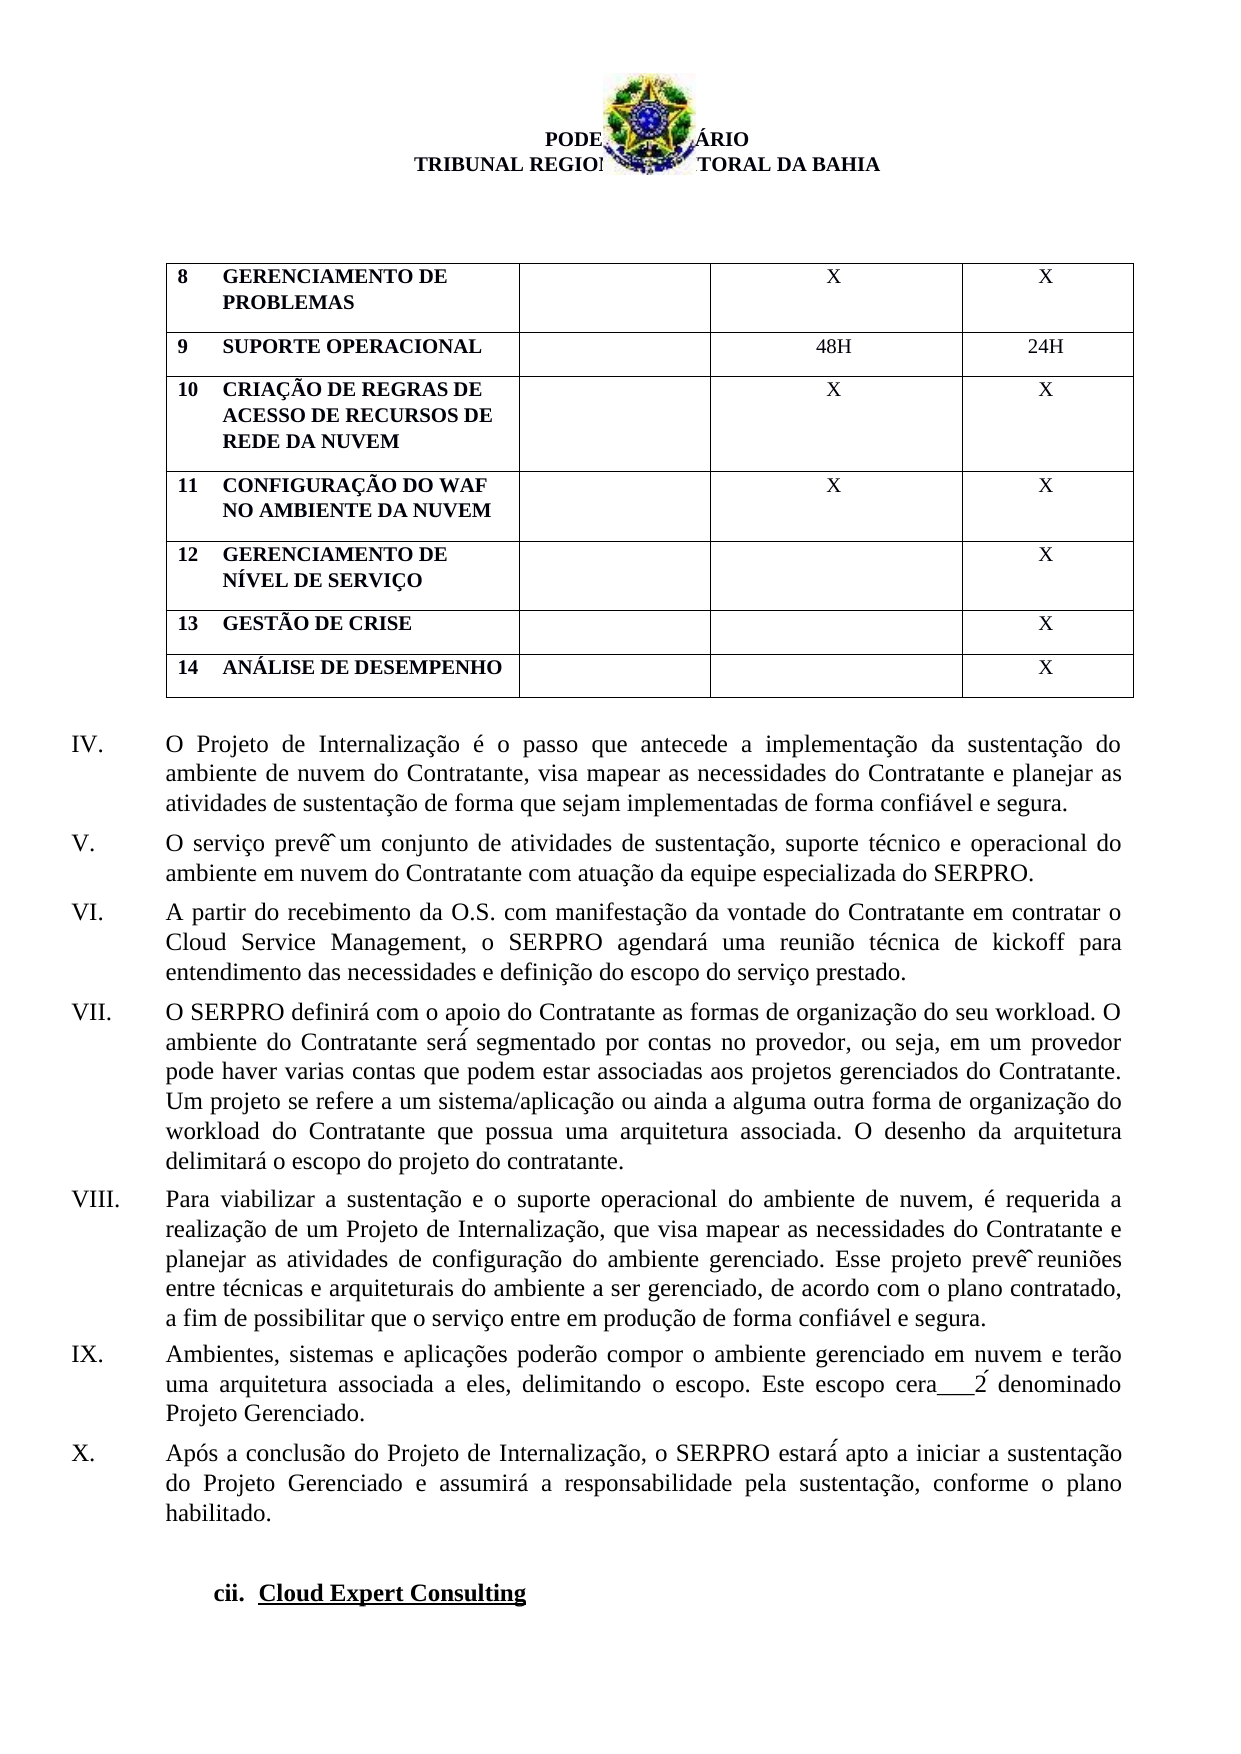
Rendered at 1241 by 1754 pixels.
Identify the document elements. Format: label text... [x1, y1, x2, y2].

table_cell X [963, 611, 1133, 653]
table_cell [711, 655, 962, 697]
table_cell X [711, 472, 962, 541]
table_cell GERENCIAMENTO DE PROBLEMAS [219, 264, 519, 332]
table_cell [520, 655, 710, 697]
table_cell [520, 264, 710, 332]
table_cell [711, 542, 962, 610]
table_cell 10 [167, 377, 219, 471]
table_cell [520, 472, 710, 541]
list O SERPRO definirá com o apoio do Contratante as formas de organização do seu workload. O ambiente do Contratante será́ segmentado por contas no provedor, ou seja, em um provedor pode haver varias contas que podem estar associadas aos projetos gerenciados do Contratante. Um projeto se refere a um sistema/aplicação ou ainda a alguma outra forma de organização do workload do Contratante que possua uma arquitetura associada. O desenho da arquitetura delimitará o escopo do projeto do contratante. [71, 997, 1123, 1175]
list Para viabilizar a sustentação e o suporte operacional do ambiente de nuvem, é requerida a realização de um Projeto de Internalização, que visa mapear as necessidades do Contratante e planejar as atividades de configuração do ambiente gerenciado. Esse projeto prevê̂ reuniões entre técnicas e arquiteturais do ambiente a ser gerenciado, de acordo com o plano contratado, a fim de possibilitar que o serviço entre em produção de forma confiável e segura. [71, 1184, 1123, 1332]
table_cell X [963, 264, 1133, 332]
table_cell X [963, 377, 1133, 471]
table_cell 11 [167, 472, 219, 541]
table_cell 14 [167, 655, 219, 697]
table_cell [520, 542, 710, 610]
table_cell X [963, 542, 1133, 610]
subtitle Cloud Expert Consulting [213, 1578, 1123, 1607]
table_cell 13 [167, 611, 219, 653]
table_cell 8 [167, 264, 219, 332]
table_cell 9 [167, 333, 219, 376]
table_cell 48H [711, 333, 962, 376]
table_cell GERENCIAMENTO DE NÍVEL DE SERVIÇO [219, 542, 519, 610]
table_cell X [711, 377, 962, 471]
table_cell X [711, 264, 962, 332]
table_cell 12 [167, 542, 219, 610]
table_cell [711, 611, 962, 653]
list O serviço prevê̂ um conjunto de atividades de sustentação, suporte técnico e operacional do ambiente em nuvem do Contratante com atuação da equipe especializada do SERPRO. [71, 828, 1123, 887]
list O Projeto de Internalização é o passo que antecede a implementação da sustentação do ambiente de nuvem do Contratante, visa mapear as necessidades do Contratante e planejar as atividades de sustentação de forma que sejam implementadas de forma confiável e segura. [71, 729, 1123, 817]
table_cell [520, 611, 710, 653]
table_cell [520, 333, 710, 376]
table_cell 24H [963, 333, 1133, 376]
list A partir do recebimento da O.S. com manifestação da vontade do Contratante em contratar o Cloud Service Management, o SERPRO agendará uma reunião técnica de kickoff para entendimento das necessidades e definição do escopo do serviço prestado. [71, 897, 1123, 986]
table_cell CONFIGURAÇÃO DO WAF NO AMBIENTE DA NUVEM [219, 472, 519, 541]
table_cell ANÁLISE DE DESEMPENHO [219, 655, 519, 697]
table_cell CRIAÇÃO DE REGRAS DE ACESSO DE RECURSOS DE REDE DA NUVEM [219, 377, 519, 471]
table_cell X [963, 472, 1133, 541]
table_cell SUPORTE OPERACIONAL [219, 333, 519, 376]
table_cell X [963, 655, 1133, 697]
list Após a conclusão do Projeto de Internalização, o SERPRO estará́ apto a iniciar a sustentação do Projeto Gerenciado e assumirá a responsabilidade pela sustentação, conforme o plano habilitado. [71, 1438, 1123, 1527]
list Ambientes, sistemas e aplicações poderão compor o ambiente gerenciado em nuvem e terão uma arquitetura associada a eles, delimitando o escopo. Este escopo cera___2́ denominado Projeto Gerenciado. [71, 1339, 1123, 1427]
table_cell GESTÃO DE CRISE [219, 611, 519, 653]
table_cell [520, 377, 710, 471]
